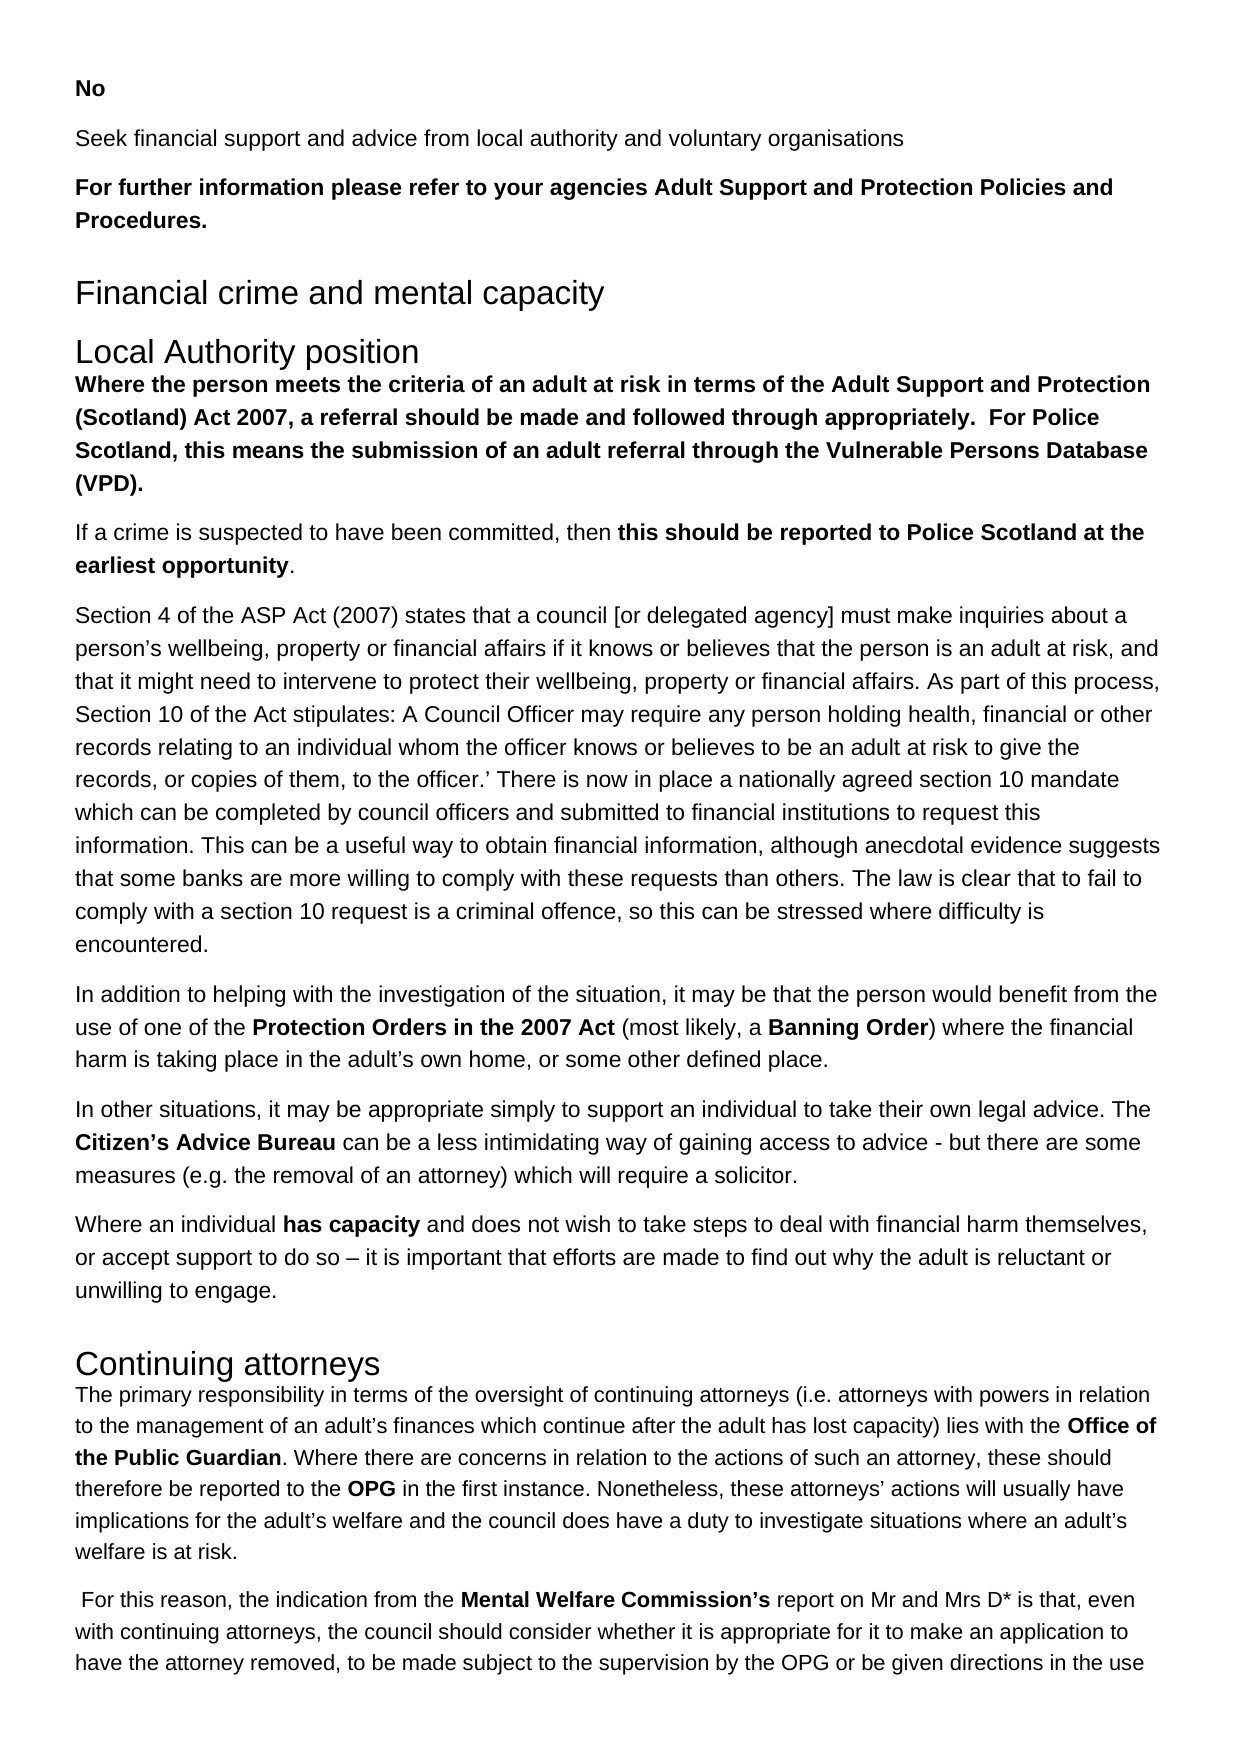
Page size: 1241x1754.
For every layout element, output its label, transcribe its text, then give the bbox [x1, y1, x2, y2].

text Seek financial support and advice from local authority and voluntary organisations [75, 124, 1165, 151]
text In other situations, it may be appropriate simply to support an individual to take their own legal advice. The Citizen’s Advice Bureau can be a less intimidating way of gaining access to advice - but there are some measures (e.g. the removal of an attorney) which will require a solicitor. [75, 1096, 1165, 1188]
text Where the person meets the criteria of an adult at risk in terms of the Adult Support and Protection (Scotland) Act 2007, a referral should be made and followed through appropriately. For Police Scotland, this means the submission of an adult referral through the Vulnerable Persons Database (VPD). [75, 371, 1165, 496]
subtitle Financial crime and mental capacity [75, 273, 1165, 312]
subtitle Local Authority position [75, 333, 1165, 371]
text For further information please refer to your agencies Adult Support and Protection Policies and Procedures. [75, 174, 1165, 233]
text The primary responsibility in terms of the oversight of continuing attorneys (i.e. attorneys with powers in relation to the management of an adult’s finances which continue after the adult has lost capacity) lies with the Office of the Public Guardian. Where there are concerns in relation to the actions of such an attorney, these should therefore be reported to the OPG in the first instance. Nonetheless, these attorneys’ actions will usually have implications for the adult’s welfare and the council does have a duty to investigate situations where an adult’s welfare is at risk. [75, 1382, 1165, 1564]
text Where an individual has capacity and does not wish to take steps to deal with financial harm themselves, or accept support to do so – it is important that efforts are made to find out why the adult is reluctant or unwilling to engage. [75, 1211, 1165, 1304]
text Section 4 of the ASP Act (2007) states that a council [or delegated agency] must make inquiries about a person’s wellbeing, property or financial affairs if it knows or believes that the person is an adult at risk, and that it might need to intervene to protect their wellbeing, property or financial affairs. As part of this process, Section 10 of the Act stipulates: A Council Officer may require any person holding health, financial or other records relating to an individual whom the officer knows or believes to be an adult at risk to give the records, or copies of them, to the officer.’ There is now in place a nationally agreed section 10 mandate which can be completed by council officers and submitted to financial institutions to request this information. This can be a useful way to obtain financial information, although anecdotal evidence suggests that some banks are more willing to comply with these requests than others. The law is clear that to fail to comply with a section 10 request is a criminal offence, so this can be stressed where difficulty is encountered. [75, 602, 1165, 957]
subtitle Continuing attorneys [75, 1343, 1165, 1382]
text For this reason, the indication from the Mental Welfare Commission’s report on Mr and Mrs D* is that, even with continuing attorneys, the council should consider whether it is appropriate for it to make an application to have the attorney removed, to be made subject to the supervision by the OPG or be given directions in the use [75, 1587, 1165, 1676]
text In addition to helping with the investigation of the situation, it may be that the person would benefit from the use of one of the Protection Orders in the 2007 Act (most likely, a Banning Order) where the financial harm is taking place in the adult’s own home, or some other defined place. [75, 981, 1165, 1073]
text If a crime is suspected to have been committed, then this should be reported to Police Scotland at the earliest opportunity. [75, 519, 1165, 579]
text No [75, 75, 1165, 101]
